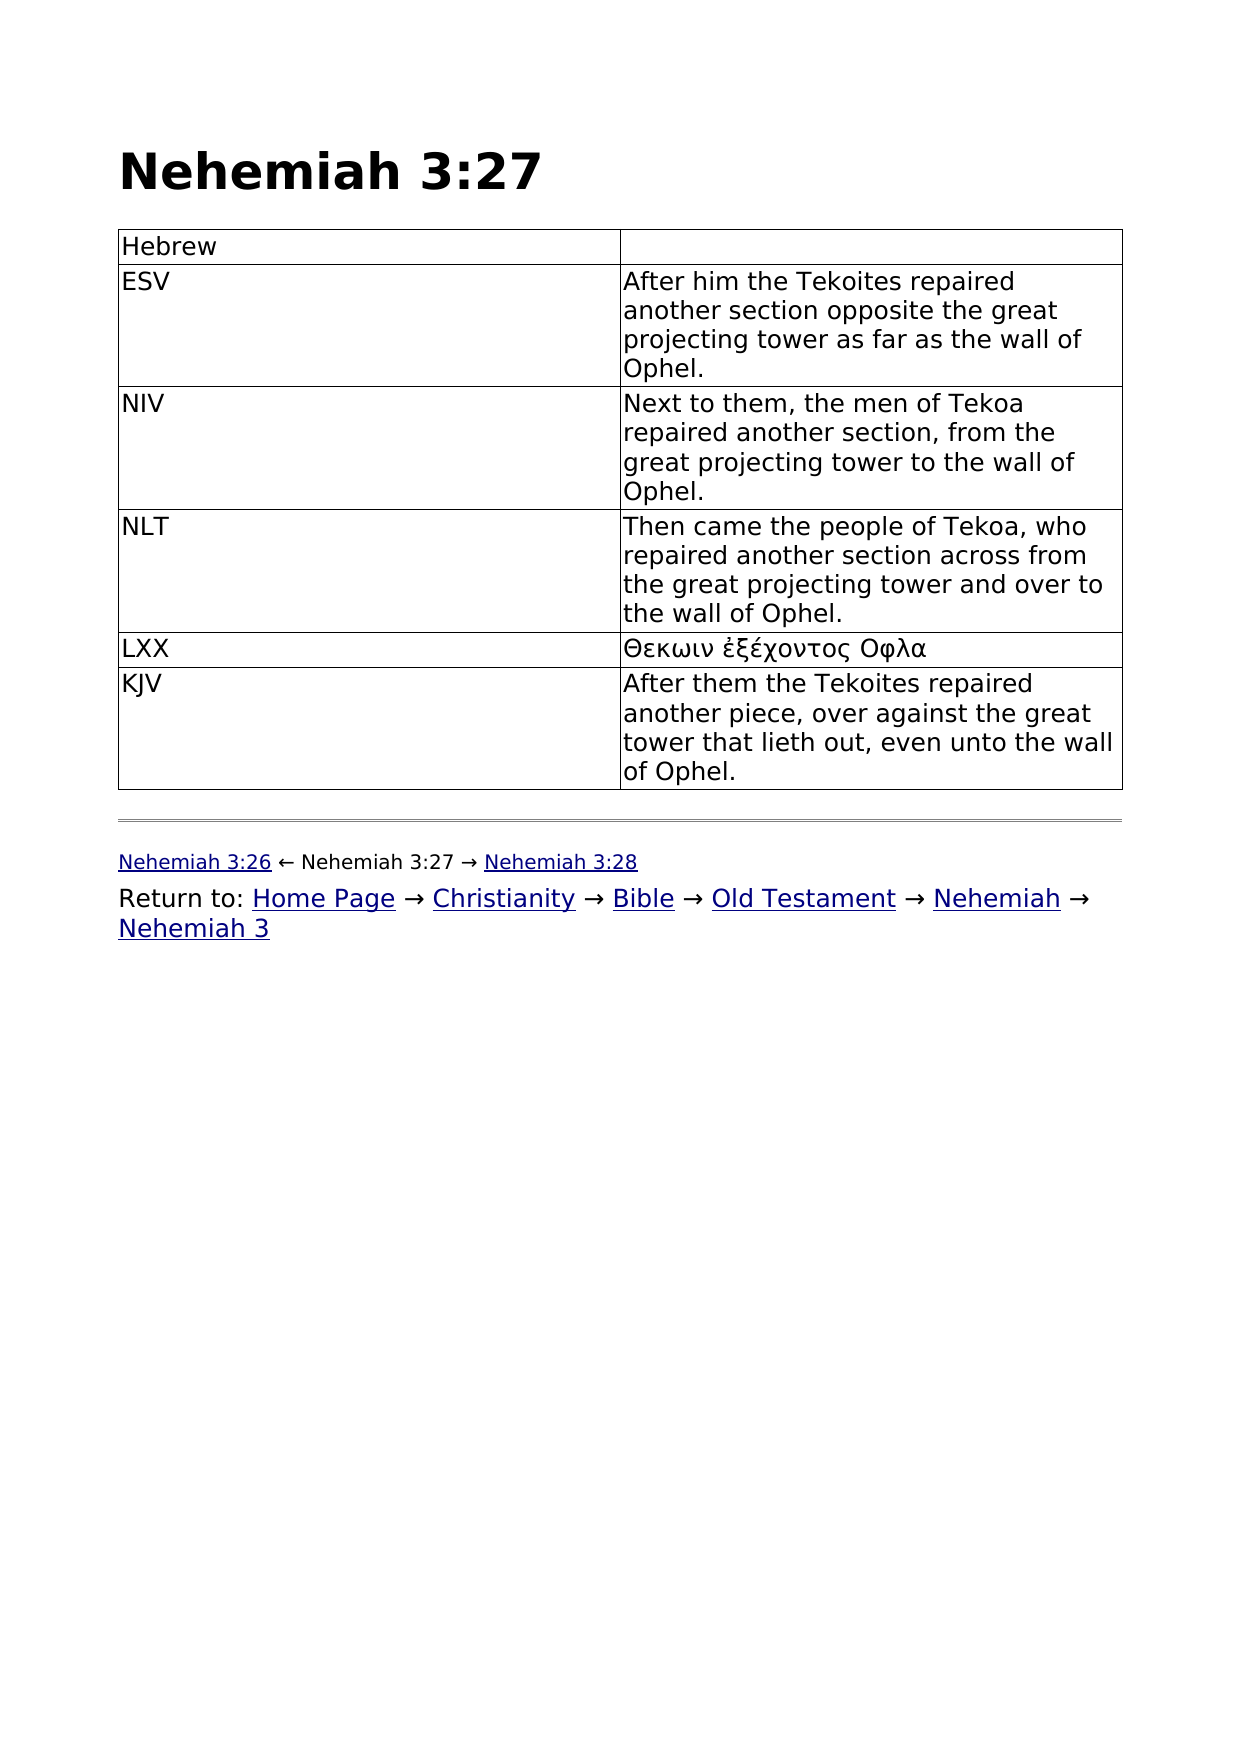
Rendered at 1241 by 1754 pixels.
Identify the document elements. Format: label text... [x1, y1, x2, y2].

table_cell LXX [119, 633, 620, 667]
table_cell KJV [119, 668, 620, 789]
table_cell NIV [119, 387, 620, 509]
table_cell After them the Tekoites repaired another piece, over against the great tower that lieth out, even unto the wall of Ophel. [621, 668, 1122, 789]
subtitle Nehemiah 3:27 [118, 143, 1122, 201]
text Nehemiah 3:26 ← Nehemiah 3:27 → Nehemiah 3:28 [118, 851, 1122, 884]
table_cell Θεκωιν ἐξέχοντος Οφλα [621, 633, 1122, 667]
table_cell NLT [119, 510, 620, 632]
table_cell Then came the people of Tekoa, who repaired another section across from the great projecting tower and over to the wall of Ophel. [621, 510, 1122, 632]
text Return to: Home Page → Christianity → Bible → Old Testament → Nehemiah → Nehemiah 3 [118, 884, 1122, 943]
table_header Hebrew [119, 230, 620, 264]
table_cell After him the Tekoites repaired another section opposite the great projecting tower as far as the wall of Ophel. [621, 265, 1122, 386]
table_header [621, 230, 1122, 264]
table_cell Next to them, the men of Tekoa repaired another section, from the great projecting tower to the wall of Ophel. [621, 387, 1122, 509]
table_cell ESV [119, 265, 620, 386]
